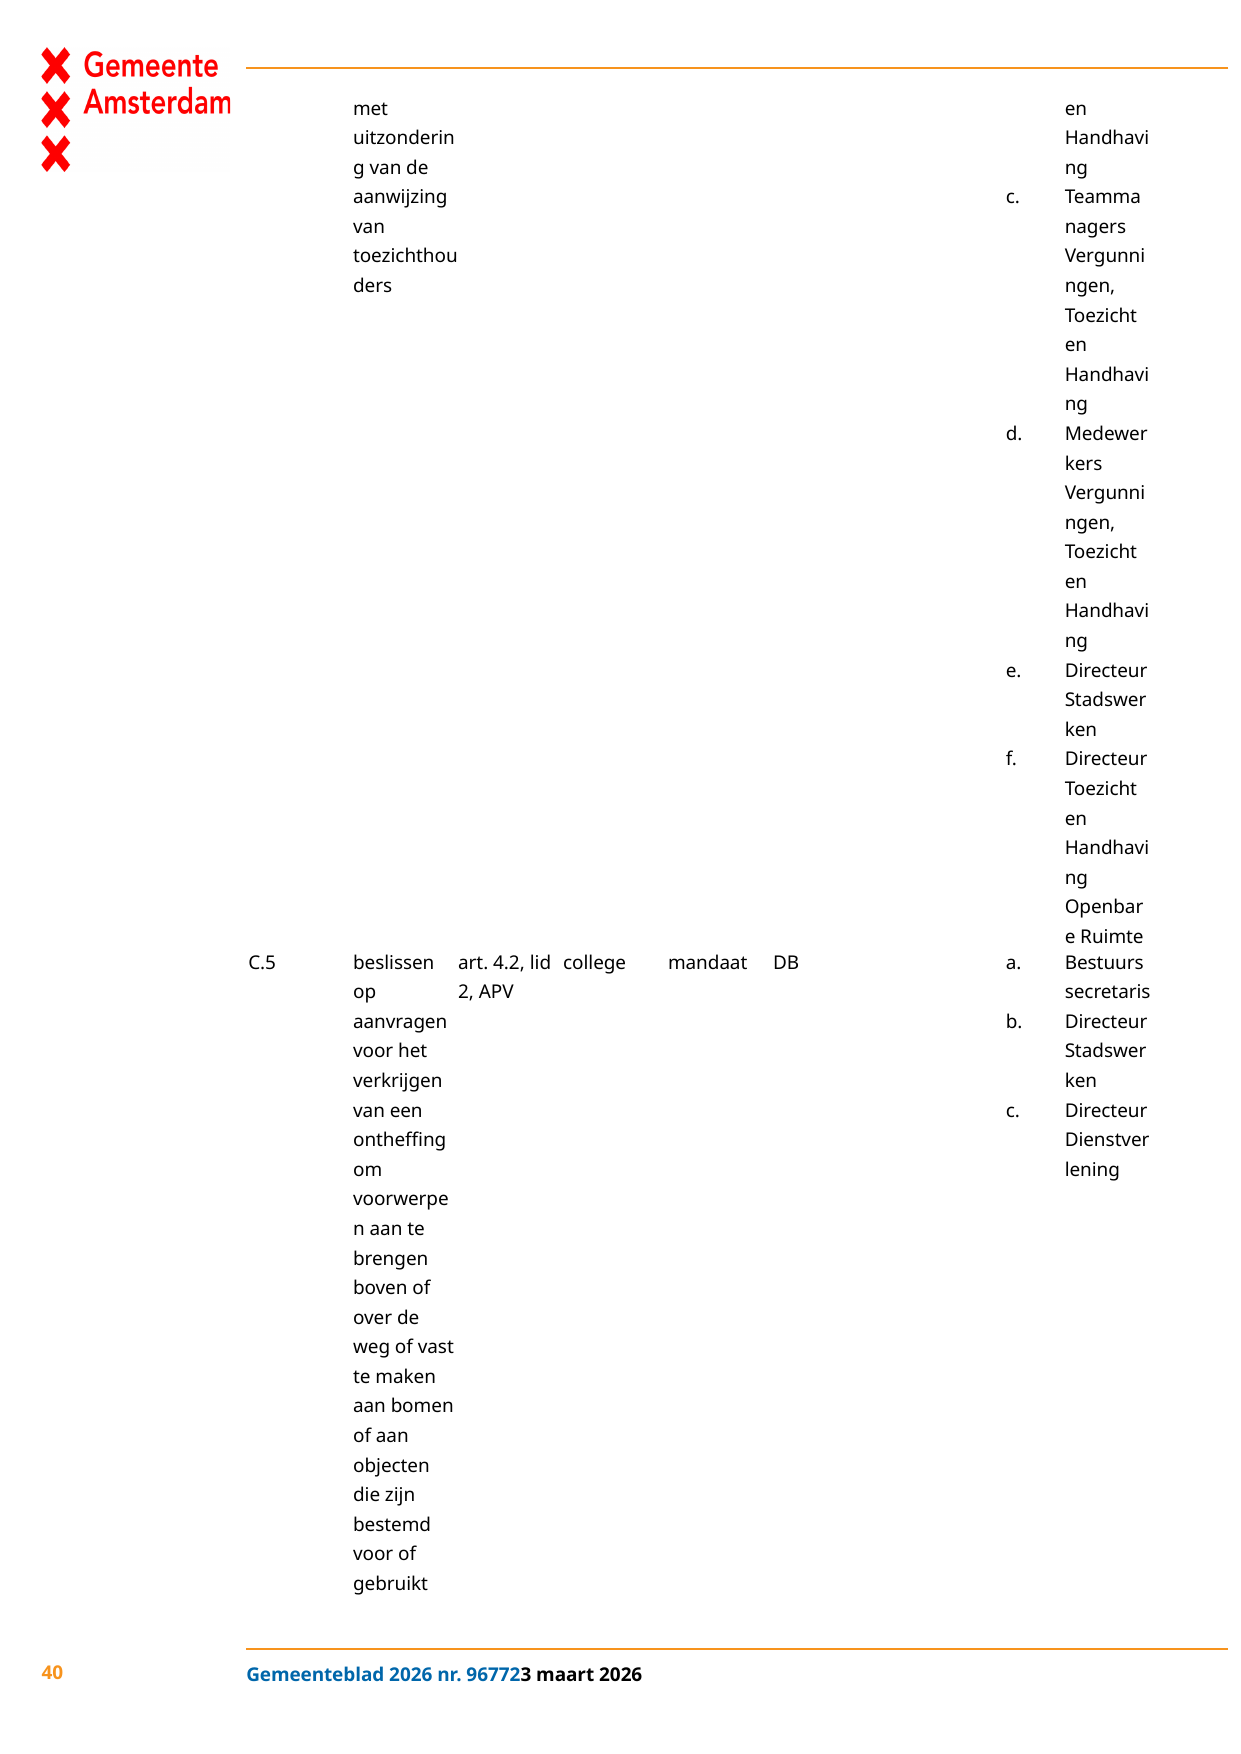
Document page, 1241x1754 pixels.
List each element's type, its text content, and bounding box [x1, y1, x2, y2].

table_cell [458, 95, 563, 949]
table_cell DB [773, 949, 878, 1596]
table_cell C.5 [248, 949, 353, 1596]
table_cell met uitzondering van de aanwijzing van toezichthouders [353, 95, 458, 949]
table_cell beslissen op aanvragen voor het verkrijgen van een ontheffing om voorwerpen aan te brengen boven of over de weg of vast te maken aan bomen of aan objecten die zijn bestemd voor of gebruikt [353, 949, 458, 1596]
table_cell art. 4.2, lid 2, APV [458, 949, 563, 1596]
table_cell [563, 95, 668, 949]
table_cell Bestuurssecretaris Directeur Stadswerken Directeur Dienstverlening [1006, 949, 1152, 1596]
table_cell en Handhaving Teammanagers Vergunningen, Toezicht en Handhaving Medewerkers Vergunningen, Toezicht en Handhaving Directeur Stadswerken Directeur Toezicht en Handhaving Openbare Ruimte [1006, 95, 1152, 949]
table_cell [668, 95, 773, 949]
table_cell [878, 95, 1006, 949]
table_cell [248, 95, 353, 949]
table_cell [878, 949, 1006, 1596]
table_cell [773, 95, 878, 949]
table_cell mandaat [668, 949, 773, 1596]
picture [41, 47, 231, 172]
table_cell college [563, 949, 668, 1596]
